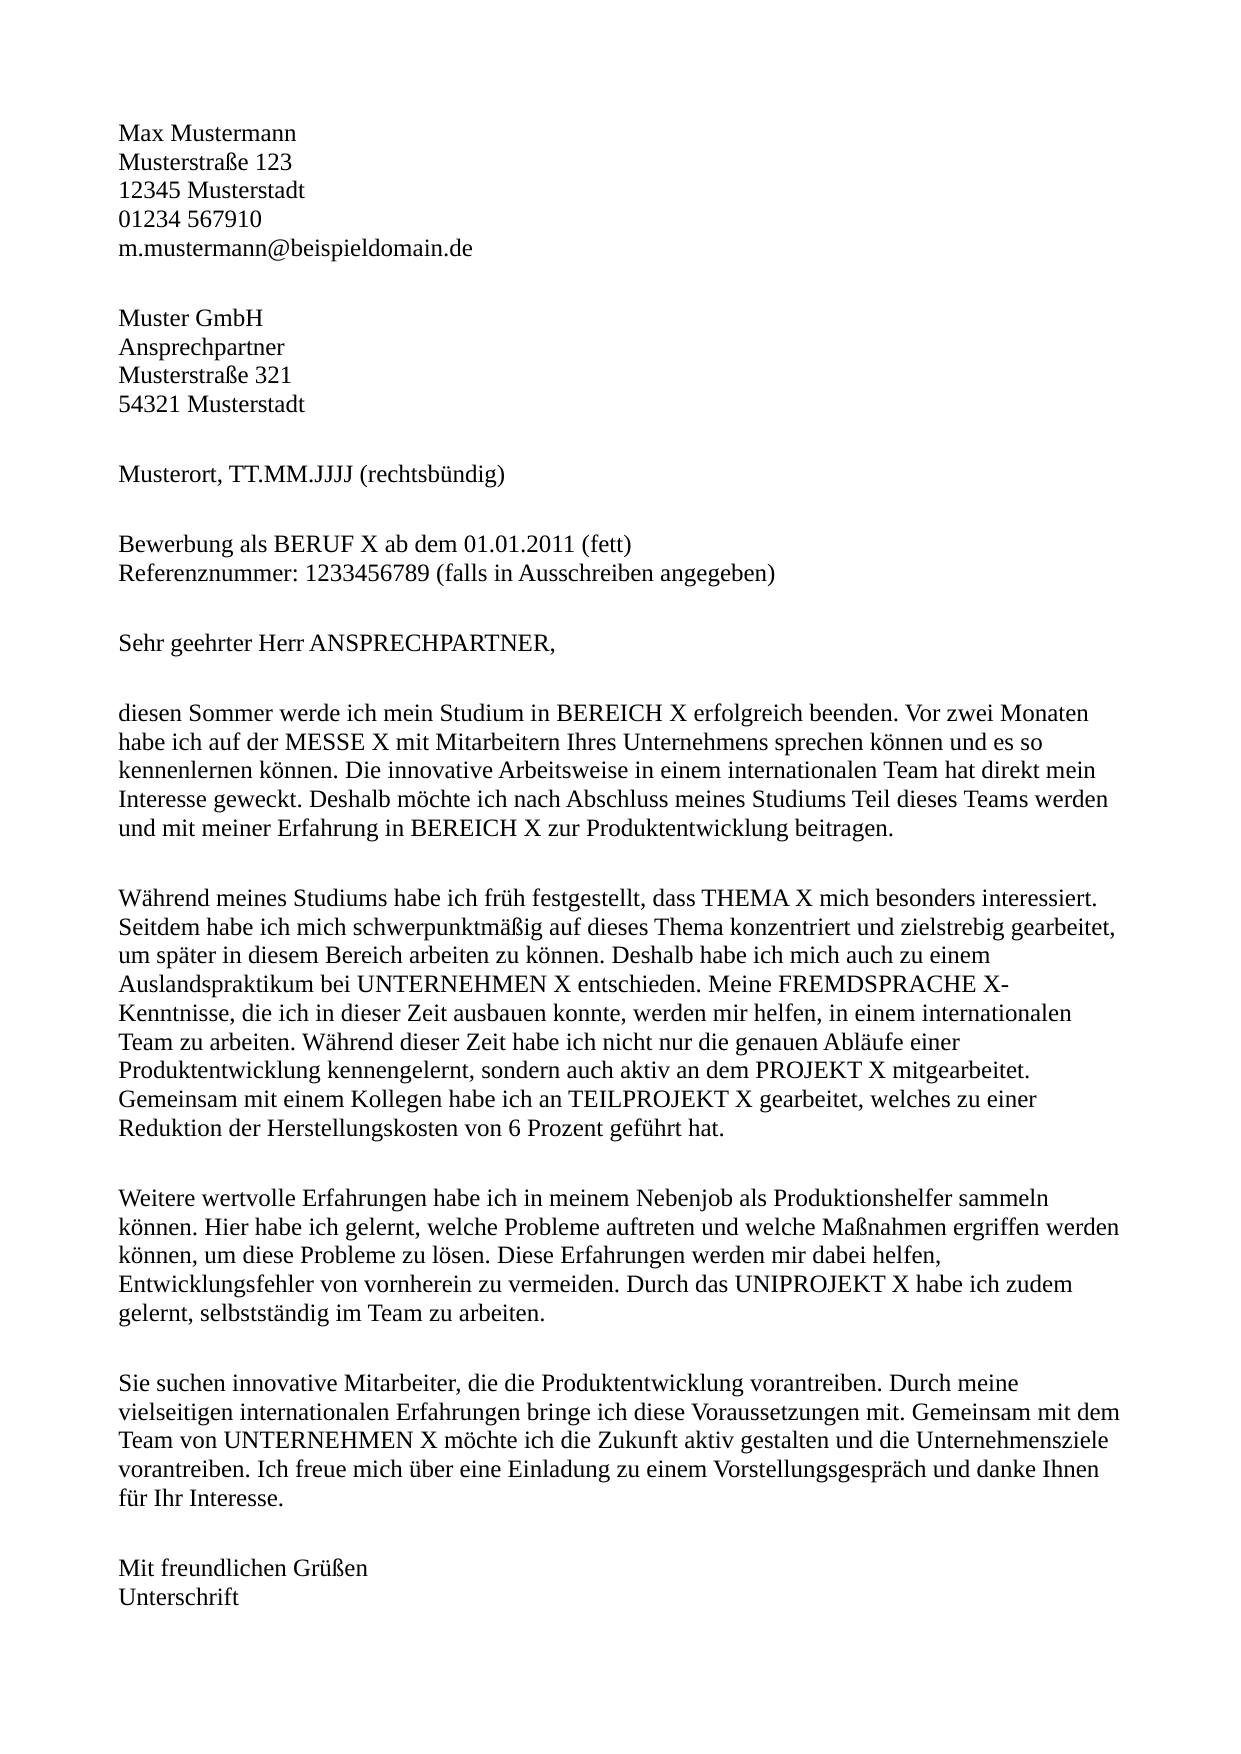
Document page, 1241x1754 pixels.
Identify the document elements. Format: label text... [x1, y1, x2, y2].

text Bewerbung als BERUF X ab dem 01.01.2011 (fett) Referenznummer: 1233456789 (falls in Ausschreiben angegeben) [118, 501, 1122, 587]
text Mit freundlichen Grüßen Unterschrift [118, 1524, 1122, 1611]
text Max Mustermann Musterstraße 123 12345 Musterstadt 01234 567910 m.mustermann@beispieldomain.de [118, 118, 1122, 262]
text Musterort, TT.MM.JJJJ (rechtsbündig) [118, 431, 1122, 488]
text Während meines Studiums habe ich früh festgestellt, dass THEMA X mich besonders interessiert. Seitdem habe ich mich schwerpunktmäßig auf dieses Thema konzentriert und zielstrebig gearbeitet, um später in diesem Bereich arbeiten zu können. Deshalb habe ich mich auch zu einem Auslandspraktikum bei UNTERNEHMEN X entschieden. Meine FREMDSPRACHE X-Kenntnisse, die ich in dieser Zeit ausbauen konnte, werden mir helfen, in einem internationalen Team zu arbeiten. Während dieser Zeit habe ich nicht nur die genauen Abläufe einer Produktentwicklung kennengelernt, sondern auch aktiv an dem PROJEKT X mitgearbeitet. Gemeinsam mit einem Kollegen habe ich an TEILPROJEKT X gearbeitet, welches zu einer Reduktion der Herstellungskosten von 6 Prozent geführt hat. [118, 854, 1122, 1142]
text diesen Sommer werde ich mein Studium in BEREICH X erfolgreich beenden. Vor zwei Monaten habe ich auf der MESSE X mit Mitarbeitern Ihres Unternehmens sprechen können und es so kennenlernen können. Die innovative Arbeitsweise in einem internationalen Team hat direkt mein Interesse geweckt. Deshalb möchte ich nach Abschluss meines Studiums Teil dieses Teams werden und mit meiner Erfahrung in BEREICH X zur Produktentwicklung beitragen. [118, 669, 1122, 842]
text Muster GmbH Ansprechpartner Musterstraße 321 54321 Musterstadt [118, 274, 1122, 418]
text Sie suchen innovative Mitarbeiter, die die Produktentwicklung vorantreiben. Durch meine vielseitigen internationalen Erfahrungen bringe ich diese Voraussetzungen mit. Gemeinsam mit dem Team von UNTERNEHMEN X möchte ich die Zukunft aktiv gestalten und die Unternehmensziele vorantreiben. Ich freue mich über eine Einladung zu einem Vorstellungsgespräch und danke Ihnen für Ihr Interesse. [118, 1339, 1122, 1512]
text Weitere wertvolle Erfahrungen habe ich in meinem Nebenjob als Produktionshelfer sammeln können. Hier habe ich gelernt, welche Probleme auftreten und welche Maßnahmen ergriffen werden können, um diese Probleme zu lösen. Diese Erfahrungen werden mir dabei helfen, Entwicklungsfehler von vornherein zu vermeiden. Durch das UNIPROJEKT X habe ich zudem gelernt, selbstständig im Team zu arbeiten. [118, 1154, 1122, 1327]
text Sehr geehrter Herr ANSPRECHPARTNER, [118, 599, 1122, 657]
